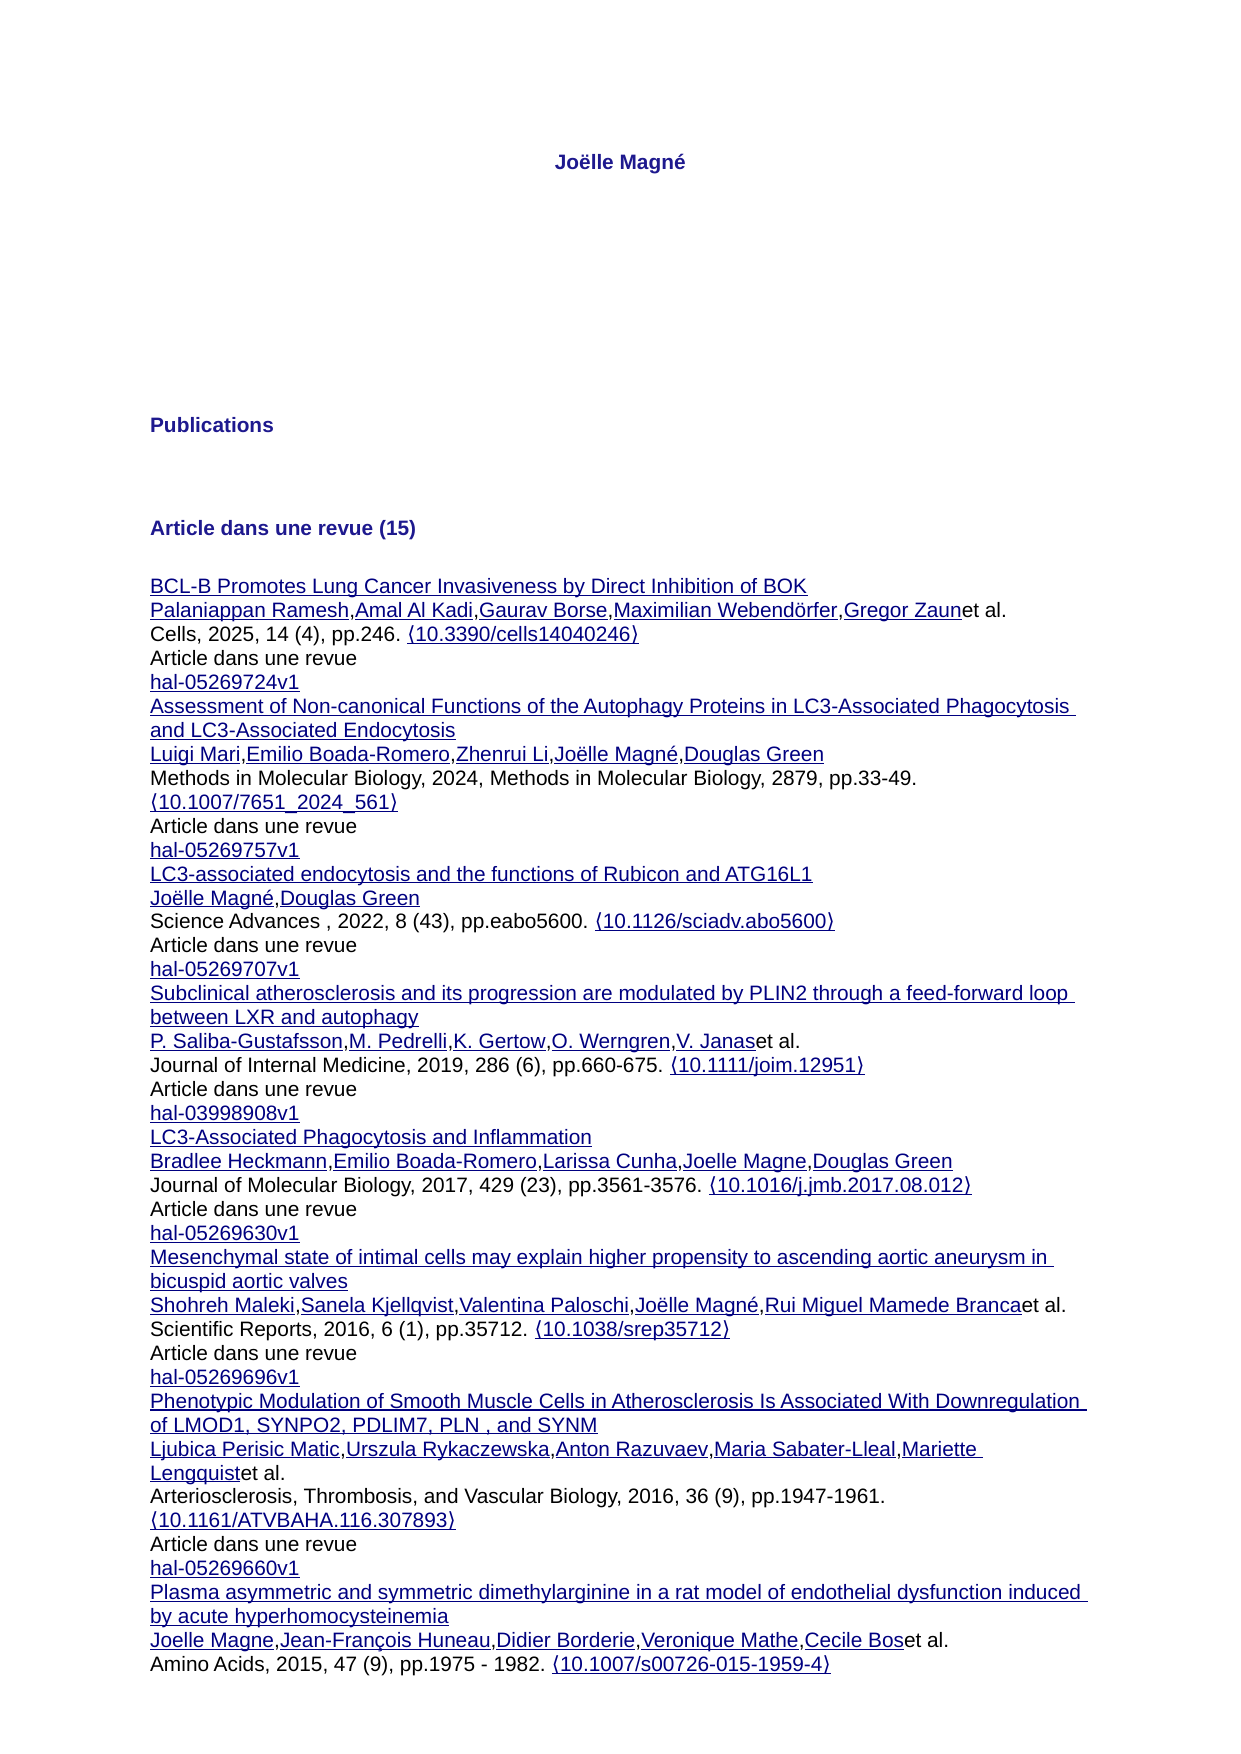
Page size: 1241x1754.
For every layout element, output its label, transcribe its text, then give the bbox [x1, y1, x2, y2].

table_cell Phenotypic Modulation of Smooth Muscle Cells in Atherosclerosis Is Associated With Downregulation of LMOD1, SYNPO2, PDLIM7, PLN , and SYNM Ljubica Perisic Matic,Urszula Rykaczewska,Anton Razuvaev,Maria Sabater-Lleal,Mariette Lengquistet al. Arteriosclerosis, Thrombosis, and Vascular Biology, 2016, 36 (9), pp.1947-1961. ⟨10.1161/ATVBAHA.116.307893⟩ Article dans une revue hal-05269660v1 [150, 1389, 1090, 1580]
table_cell LC3-associated endocytosis and the functions of Rubicon and ATG16L1 Joëlle Magné,Douglas Green Science Advances , 2022, 8 (43), pp.eabo5600. ⟨10.1126/sciadv.abo5600⟩ Article dans une revue hal-05269707v1 [150, 861, 1090, 981]
table_cell Plasma asymmetric and symmetric dimethylarginine in a rat model of endothelial dysfunction induced by acute hyperhomocysteinemia Joelle Magne,Jean-François Huneau,Didier Borderie,Veronique Mathe,Cecile Boset al. Amino Acids, 2015, 47 (9), pp.1975 - 1982. ⟨10.1007/s00726-015-1959-4⟩ [150, 1580, 1090, 1676]
subtitle Joëlle Magné [150, 150, 1090, 174]
subtitle Publications [150, 412, 1090, 436]
subtitle Article dans une revue (15) [150, 516, 1090, 539]
table_cell Assessment of Non-canonical Functions of the Autophagy Proteins in LC3-Associated Phagocytosis and LC3-Associated Endocytosis Luigi Mari,Emilio Boada-Romero,Zhenrui Li,Joëlle Magné,Douglas Green Methods in Molecular Biology, 2024, Methods in Molecular Biology, 2879, pp.33-49. ⟨10.1007/7651_2024_561⟩ Article dans une revue hal-05269757v1 [150, 694, 1090, 861]
table_cell LC3-Associated Phagocytosis and Inflammation Bradlee Heckmann,Emilio Boada-Romero,Larissa Cunha,Joelle Magne,Douglas Green Journal of Molecular Biology, 2017, 429 (23), pp.3561-3576. ⟨10.1016/j.jmb.2017.08.012⟩ Article dans une revue hal-05269630v1 [150, 1125, 1090, 1245]
table_header BCL-B Promotes Lung Cancer Invasiveness by Direct Inhibition of BOK Palaniappan Ramesh,Amal Al Kadi,Gaurav Borse,Maximilian Webendörfer,Gregor Zaunet al. Cells, 2025, 14 (4), pp.246. ⟨10.3390/cells14040246⟩ Article dans une revue hal-05269724v1 [150, 574, 1090, 694]
table_cell Subclinical atherosclerosis and its progression are modulated by PLIN2 through a feed‐forward loop between LXR and autophagy P. Saliba-Gustafsson,M. Pedrelli,K. Gertow,O. Werngren,V. Janaset al. Journal of Internal Medicine, 2019, 286 (6), pp.660-675. ⟨10.1111/joim.12951⟩ Article dans une revue hal-03998908v1 [150, 981, 1090, 1125]
table_cell Mesenchymal state of intimal cells may explain higher propensity to ascending aortic aneurysm in bicuspid aortic valves Shohreh Maleki,Sanela Kjellqvist,Valentina Paloschi,Joëlle Magné,Rui Miguel Mamede Brancaet al. Scientific Reports, 2016, 6 (1), pp.35712. ⟨10.1038/srep35712⟩ Article dans une revue hal-05269696v1 [150, 1245, 1090, 1388]
